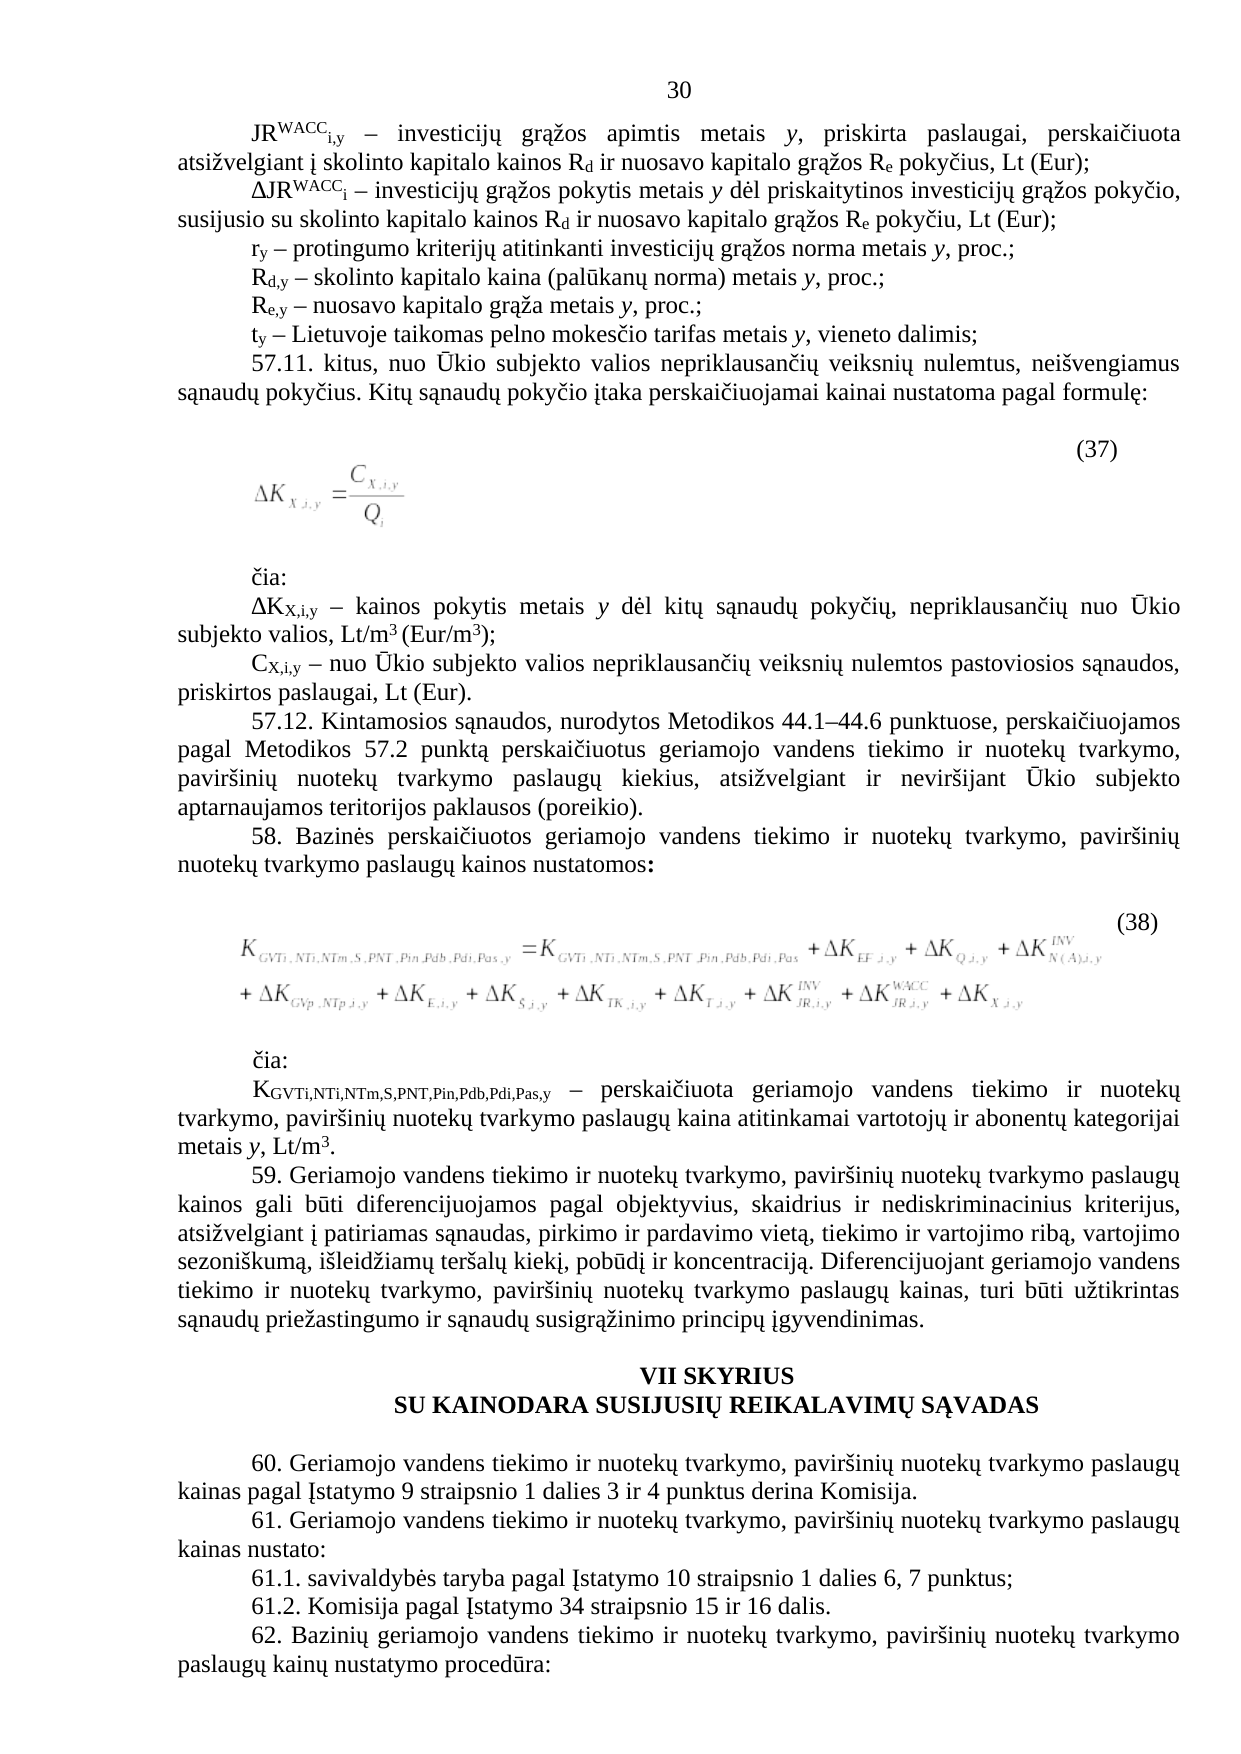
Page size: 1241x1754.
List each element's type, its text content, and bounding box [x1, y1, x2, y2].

text SU KAINODARA SUSIJUSIŲ REIKALAVIMŲ SĄVADAS [252, 1390, 1181, 1419]
text 60. Geriamojo vandens tiekimo ir nuotekų tvarkymo, paviršinių nuotekų tvarkymo paslaugų kainas pagal Įstatymo 9 straipsnio 1 dalies 3 ir 4 punktus derina Komisija. [177, 1448, 1181, 1505]
text 61. Geriamojo vandens tiekimo ir nuotekų tvarkymo, paviršinių nuotekų tvarkymo paslaugų kainas nustato: [177, 1505, 1181, 1563]
text JRWACCi,y – investicijų grąžos apimtis metais y, priskirta paslaugai, perskaičiuota atsižvelgiant į skolinto kapitalo kainos Rd ir nuosavo kapitalo grąžos Re pokyčius, Lt (Eur); [177, 118, 1181, 176]
text čia: [252, 1045, 1181, 1074]
text ∆JRWACCi – investicijų grąžos pokytis metais y dėl priskaitytinos investicijų grąžos pokyčio, susijusio su skolinto kapitalo kainos Rd ir nuosavo kapitalo grąžos Re pokyčiu, Lt (Eur); [177, 176, 1181, 233]
text 62. Bazinių geriamojo vandens tiekimo ir nuotekų tvarkymo, paviršinių nuotekų tvarkymo paslaugų kainų nustatymo procedūra: [177, 1620, 1181, 1678]
text ty – Lietuvoje taikomas pelno mokesčio tarifas metais y, vieneto dalimis; [177, 319, 1181, 348]
text ∆KX,i,y – kainos pokytis metais y dėl kitų sąnaudų pokyčių, nepriklausančių nuo Ūkio subjekto valios, Lt/m3 (Eur/m3); [177, 591, 1181, 648]
text VII SKYRIUS [252, 1361, 1181, 1390]
text ry – protingumo kriterijų atitinkanti investicijų grąžos norma metais y, proc.; [207, 233, 1181, 262]
text 57.11. kitus, nuo Ūkio subjekto valios nepriklausančių veiksnių nulemtus, neišvengiamus sąnaudų pokyčius. Kitų sąnaudų pokyčio įtaka perskaičiuojamai kainai nustatoma pagal formulę: [177, 348, 1181, 406]
text KGVTi,NTi,NTm,S,PNT,Pin,Pdb,Pdi,Pas,y – perskaičiuota geriamojo vandens tiekimo ir nuotekų tvarkymo, paviršinių nuotekų tvarkymo paslaugų kaina atitinkamai vartotojų ir abonentų kategorijai metais y, Lt/m3. [177, 1074, 1181, 1160]
text 57.12. Kintamosios sąnaudos, nurodytos Metodikos 44.1–44.6 punktuose, perskaičiuojamos pagal Metodikos 57.2 punktą perskaičiuotus geriamojo vandens tiekimo ir nuotekų tvarkymo, paviršinių nuotekų tvarkymo paslaugų kiekius, atsižvelgiant ir neviršijant Ūkio subjekto aptarnaujamos teritorijos paklausos (poreikio). [177, 706, 1181, 821]
text Rd,y – skolinto kapitalo kaina (palūkanų norma) metais y, proc.; [177, 262, 1181, 291]
text 61.2. Komisija pagal Įstatymo 34 straipsnio 15 ir 16 dalis. [177, 1591, 1181, 1620]
text Re,y – nuosavo kapitalo grąža metais y, proc.; [177, 291, 1181, 319]
text čia: [251, 562, 1181, 591]
text (38) [207, 907, 1181, 1016]
text (37) [251, 434, 1181, 533]
text 58. Bazinės perskaičiuotos geriamojo vandens tiekimo ir nuotekų tvarkymo, paviršinių nuotekų tvarkymo paslaugų kainos nustatomos: [177, 821, 1181, 878]
text CX,i,y – nuo Ūkio subjekto valios nepriklausančių veiksnių nulemtos pastoviosios sąnaudos, priskirtos paslaugai, Lt (Eur). [177, 648, 1181, 706]
text 61.1. savivaldybės taryba pagal Įstatymo 10 straipsnio 1 dalies 6, 7 punktus; [251, 1563, 1181, 1591]
text 59. Geriamojo vandens tiekimo ir nuotekų tvarkymo, paviršinių nuotekų tvarkymo paslaugų kainos gali būti diferencijuojamos pagal objektyvius, skaidrius ir nediskriminacinius kriterijus, atsižvelgiant į patiriamas sąnaudas, pirkimo ir pardavimo vietą, tiekimo ir vartojimo ribą, vartojimo sezoniškumą, išleidžiamų teršalų kiekį, pobūdį ir koncentraciją. Diferencijuojant geriamojo vandens tiekimo ir nuotekų tvarkymo, paviršinių nuotekų tvarkymo paslaugų kainas, turi būti užtikrintas sąnaudų priežastingumo ir sąnaudų susigrąžinimo principų įgyvendinimas. [177, 1160, 1181, 1333]
